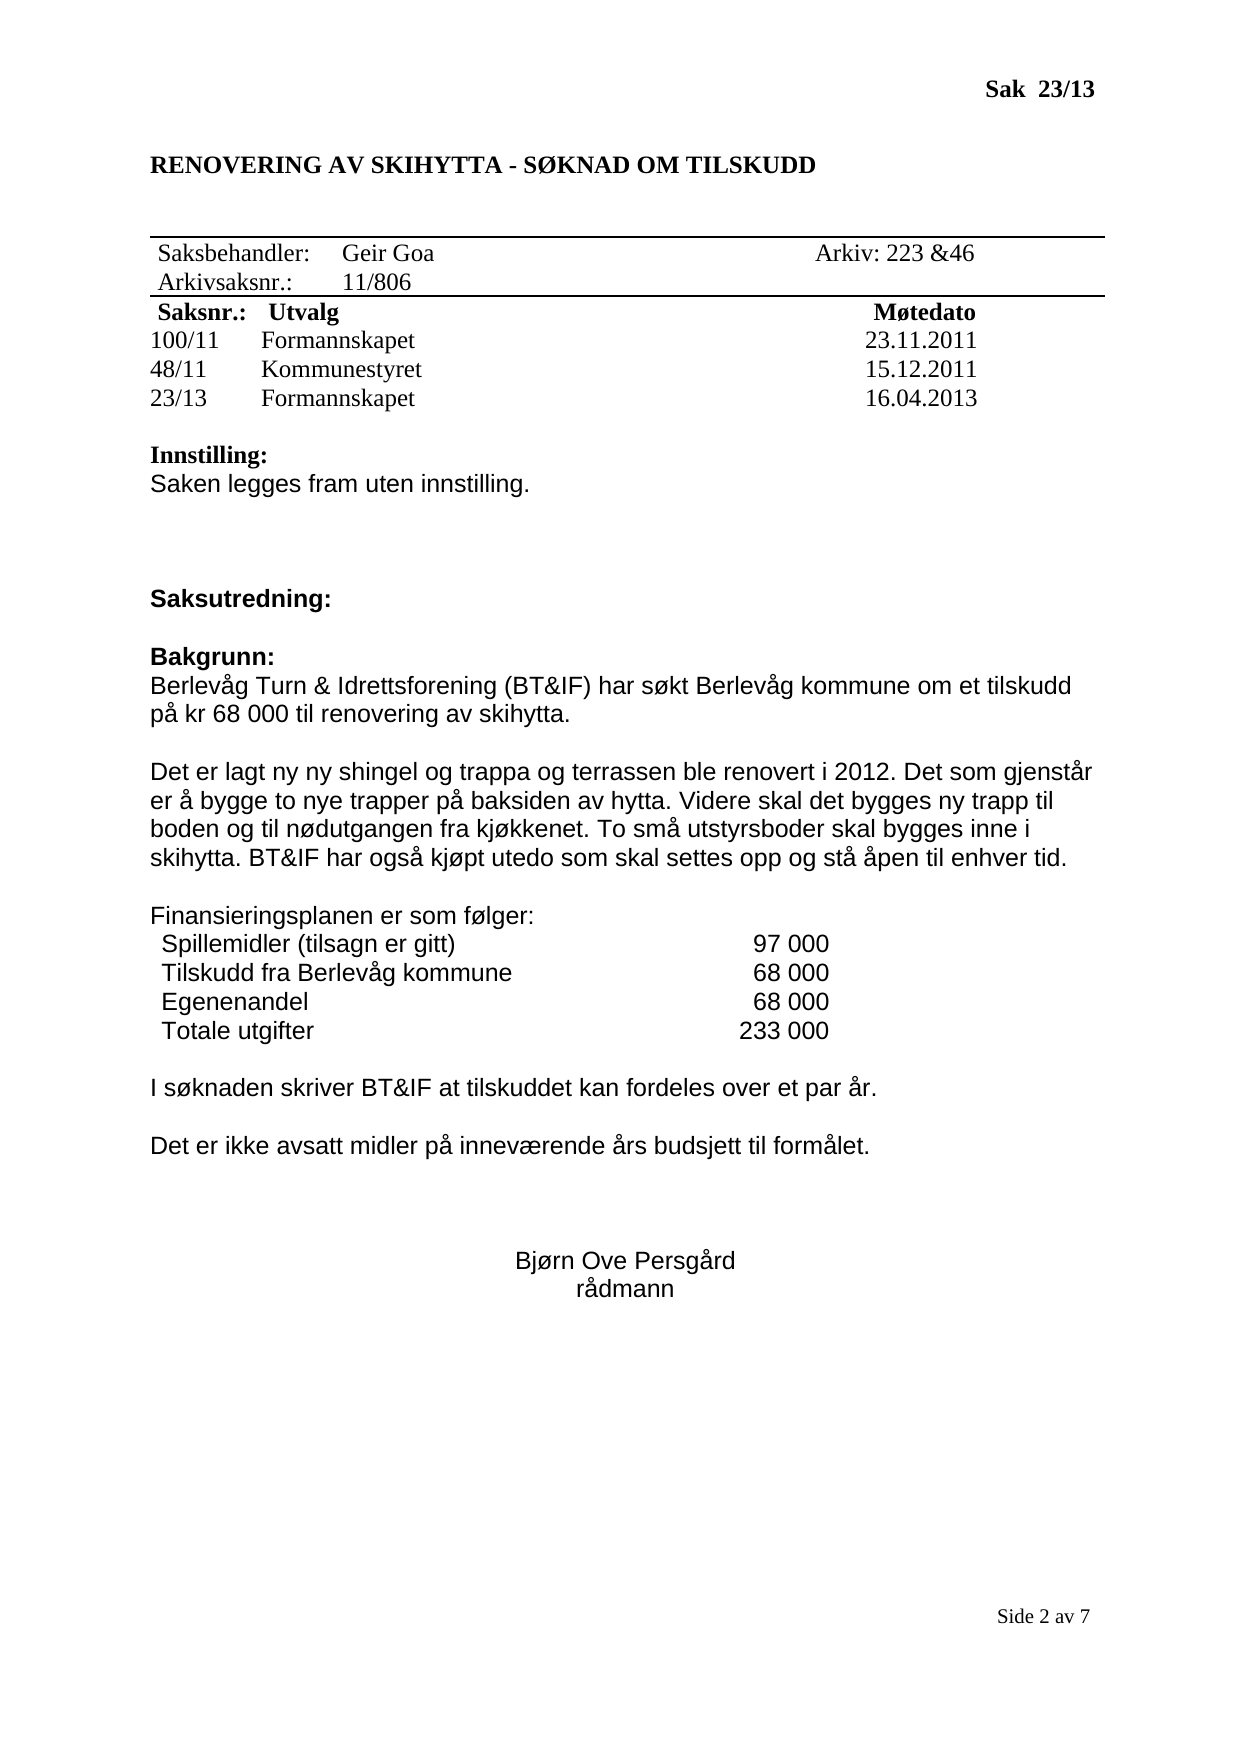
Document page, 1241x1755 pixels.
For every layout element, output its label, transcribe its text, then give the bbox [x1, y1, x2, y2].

text I søknaden skriver BT&IF at tilskuddet kan fordeles over et par år. [150, 1073, 1100, 1102]
text 48/11 Kommunestyret 15.12.2011 [150, 354, 1100, 383]
table_cell Utvalg [261, 297, 866, 326]
table_header Arkiv: 223 &46 [808, 238, 1104, 267]
table_header Spillemidler (tilsagn er gitt) [150, 929, 658, 958]
text Innstilling: [150, 441, 1100, 469]
table_cell Tilskudd fra Berlevåg kommune [150, 958, 658, 987]
text Berlevåg Turn & Idrettsforening (BT&IF) har søkt Berlevåg kommune om et tilskudd på kr 68 000 til renovering av skihytta. [150, 671, 1100, 728]
table_cell Møtedato [866, 295, 1115, 326]
table_cell 68 000 [658, 987, 841, 1016]
text Saken legges fram uten innstilling. [150, 469, 1100, 498]
table_cell Arkivsaksnr.: [150, 267, 334, 295]
table_cell 68 000 [658, 958, 841, 987]
table_cell [576, 267, 807, 295]
text 23/13 Formannskapet 16.04.2013 [150, 383, 1100, 412]
text rådmann [150, 1274, 1100, 1303]
text RENOVERING AV SKIHYTTA - SØKNAD OM TILSKUDD [150, 150, 1100, 179]
text Det er lagt ny ny shingel og trappa og terrassen ble renovert i 2012. Det som gjenstår er å bygge to nye trapper på baksiden av hytta. Videre skal det bygges ny trapp til boden og til nødutgangen fra kjøkkenet. To små utstyrsboder skal bygges inne i skihytta. BT&IF har også kjøpt utedo som skal settes opp og stå åpen til enhver tid. [150, 757, 1100, 872]
text Bjørn Ove Persgård [150, 1246, 1100, 1274]
table_header 97 000 [658, 929, 841, 958]
text 100/11 Formannskapet 23.11.2011 [150, 326, 1100, 354]
text Det er ikke avsatt midler på inneværende års budsjett til formålet. [150, 1131, 1100, 1159]
text Bakgrunn: [150, 642, 1100, 671]
table_cell Egenenandel [150, 987, 658, 1016]
table_header Geir Goa [335, 238, 807, 267]
text Saksutredning: [150, 584, 1100, 613]
table_cell Totale utgifter [150, 1016, 658, 1044]
table_cell 11/806 [335, 267, 576, 295]
table_header [1105, 236, 1115, 267]
text Finansieringsplanen er som følger: [150, 901, 1100, 929]
table_cell [808, 267, 1104, 295]
table_cell [1105, 267, 1115, 295]
table_header Saksbehandler: [150, 238, 334, 267]
table_cell 233 000 [658, 1016, 841, 1044]
table_cell Saksnr.: [150, 297, 261, 326]
